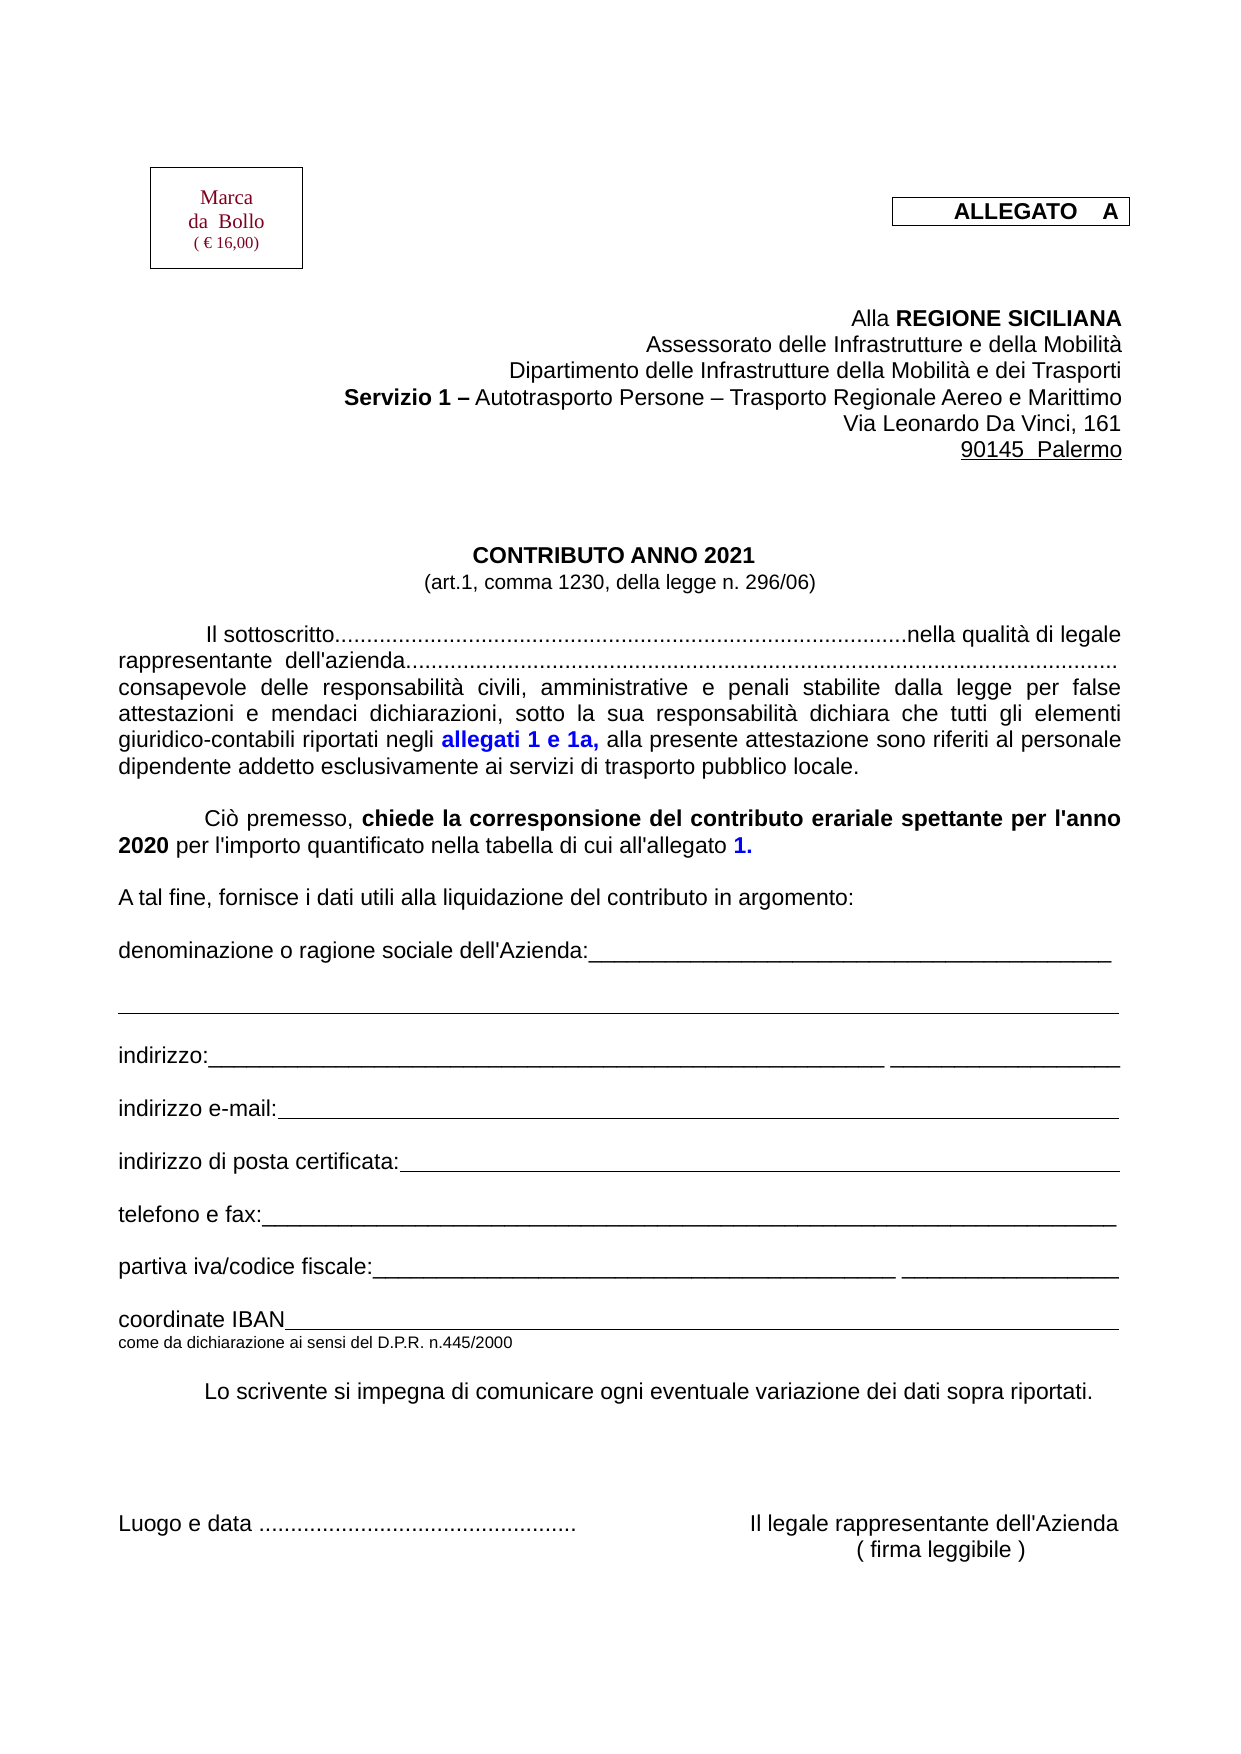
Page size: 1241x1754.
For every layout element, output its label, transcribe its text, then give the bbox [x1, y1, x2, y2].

text ( firma leggibile ) [118, 1536, 1122, 1562]
text (art.1, comma 1230, della legge n. 296/06) [118, 568, 1122, 594]
text Marca [153, 185, 300, 209]
text indirizzo di posta certificata: [118, 1148, 1122, 1174]
text Ciò premesso, chiede la corresponsione del contributo erariale spettante per l'anno 2020 per l'importo quantificato nella tabella di cui all'allegato 1. [118, 805, 1122, 858]
text Dipartimento delle Infrastrutture della Mobilità e dei Trasporti [118, 357, 1122, 384]
text denominazione o ragione sociale dell'Azienda:_________________________________________ [118, 937, 1122, 963]
text ( € 16,00) [153, 233, 300, 252]
text come da dichiarazione ai sensi del D.P.R. n.445/2000 [118, 1332, 1122, 1352]
table_header ALLEGATO A [893, 198, 1129, 224]
text Luogo e data .................................................. Il legale rappresentante dell'Azienda [118, 1510, 1122, 1536]
text Alla REGIONE SICILIANA Assessorato delle Infrastrutture e della Mobilità [118, 305, 1122, 357]
text A tal fine, fornisce i dati utili alla liquidazione del contributo in argomento: [118, 884, 1122, 911]
text 90145 Palermo [118, 436, 1122, 463]
text indirizzo:_____________________________________________________ __________________ [118, 1042, 1122, 1069]
text indirizzo e-mail: [118, 1095, 1122, 1122]
text Lo scrivente si impegna di comunicare ogni eventuale variazione dei dati sopra riportati. [118, 1378, 1122, 1404]
text Servizio 1 – Autotrasporto Persone – Trasporto Regionale Aereo e Marittimo [118, 384, 1122, 410]
text telefono e fax:___________________________________________________________________ [118, 1201, 1122, 1227]
text Via Leonardo Da Vinci, 161 [118, 410, 1122, 436]
text da Bollo [153, 209, 300, 233]
text partiva iva/codice fiscale:_________________________________________ _________________ [118, 1253, 1122, 1280]
text coordinate IBAN [118, 1306, 1122, 1332]
text Il sottoscritto..........................................................................................nella qualità di legale rappresentante dell'azienda................................................................................................................ [118, 621, 1122, 673]
text consapevole delle responsabilità civili, amministrative e penali stabilite dalla legge per false attestazioni e mendaci dichiarazioni, sotto la sua responsabilità dichiara che tutti gli elementi giuridico-contabili riportati negli allegati 1 e 1a, alla presente attestazione sono riferiti al personale dipendente addetto esclusivamente ai servizi di trasporto pubblico locale. [118, 673, 1122, 779]
text CONTRIBUTO ANNO 2021 [118, 542, 1122, 568]
